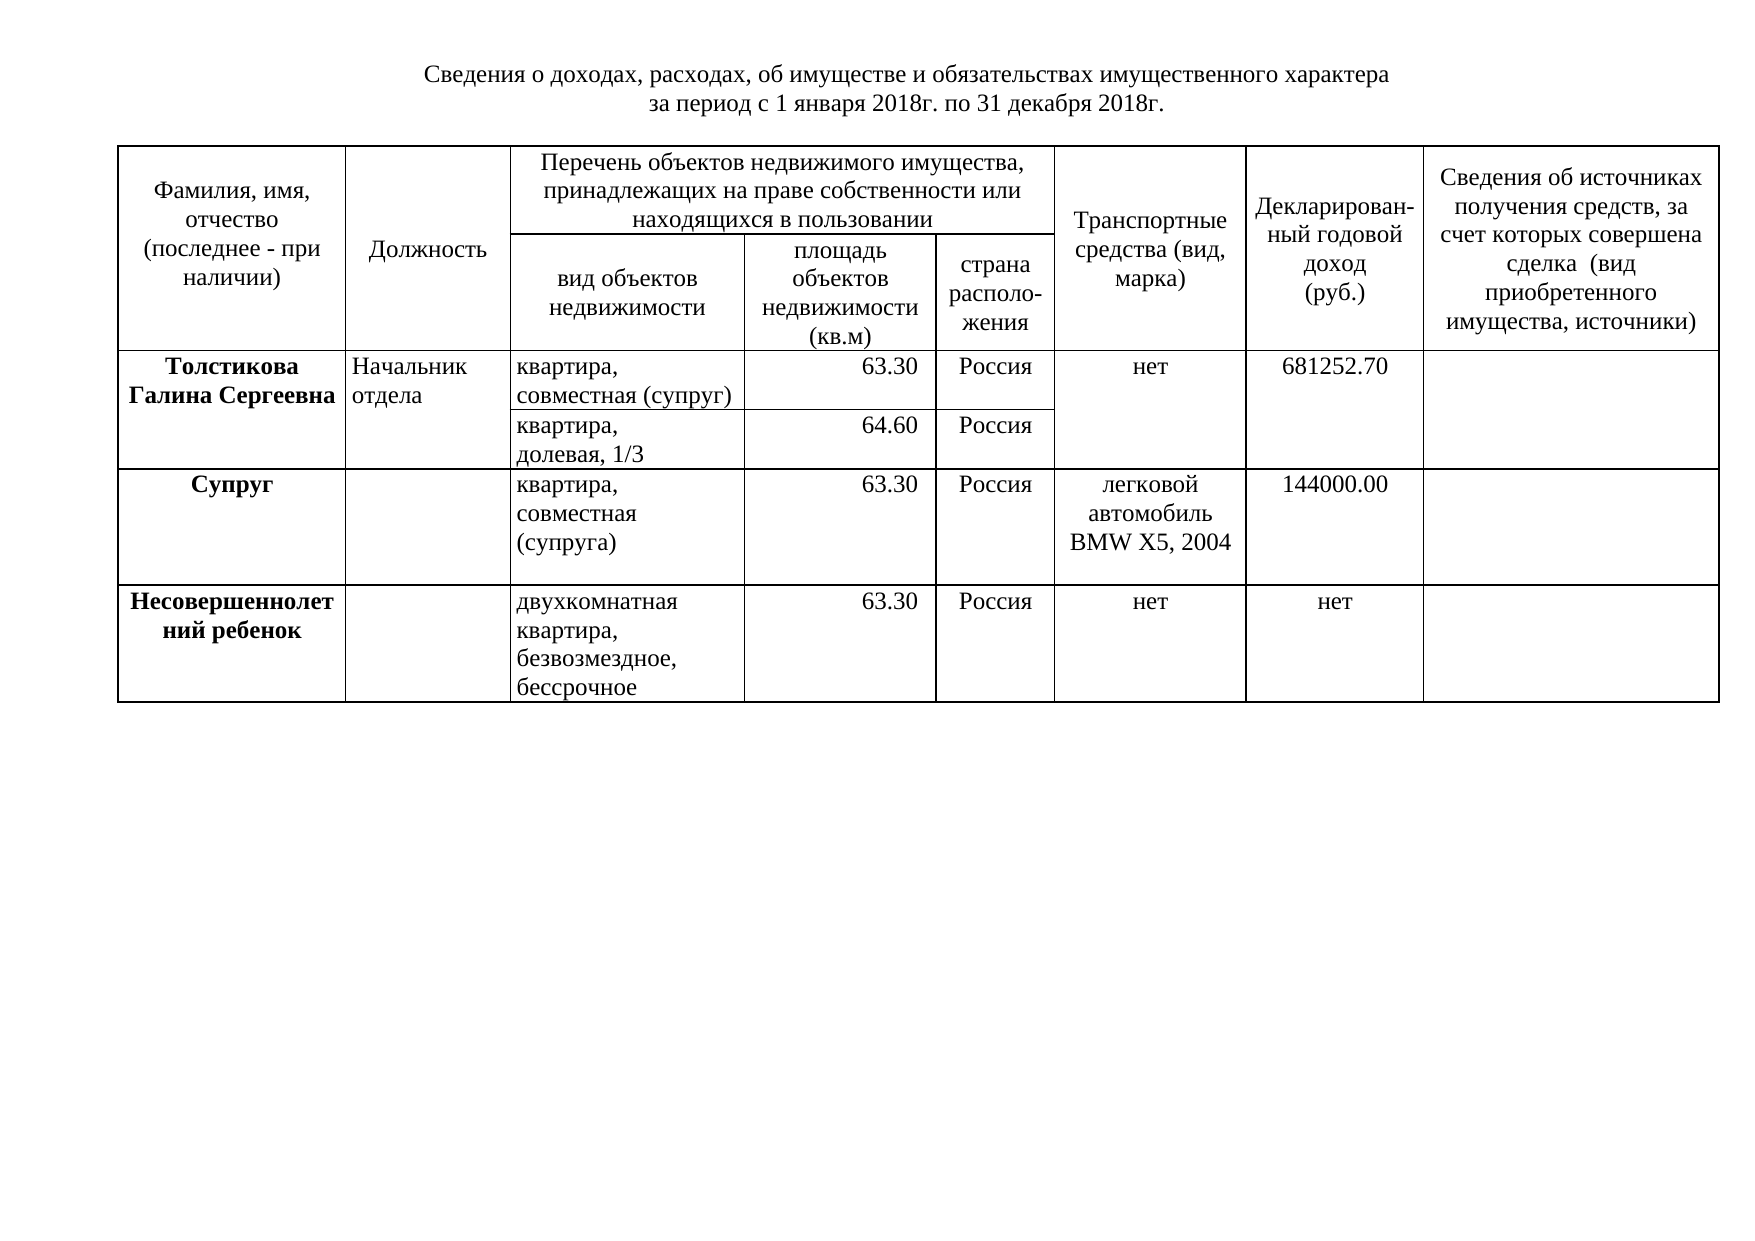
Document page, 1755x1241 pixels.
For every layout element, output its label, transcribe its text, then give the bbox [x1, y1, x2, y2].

table_cell Россия [937, 410, 1054, 468]
table_cell вид объектов недвижимости [511, 235, 744, 350]
table_cell Россия [937, 351, 1054, 409]
table_cell Супруг [119, 470, 345, 584]
table_cell квартира, совместная (супруг) [511, 351, 744, 409]
table_cell двухкомнатная квартира, безвозмездное, бессрочное [511, 586, 744, 701]
table_cell нет [1055, 351, 1245, 468]
table_cell Толстикова Галина Сергеевна [119, 351, 345, 468]
table_cell [1424, 470, 1718, 584]
table_cell 681252.70 [1247, 351, 1423, 468]
table_cell Россия [937, 586, 1054, 701]
text за период с 1 января 2018г. по 31 декабря 2018г. [118, 88, 1695, 117]
table_cell [346, 586, 510, 701]
table_cell площадь объектов недвижимости (кв.м) [745, 235, 935, 350]
table_cell 63.30 [745, 470, 935, 584]
text Сведения о доходах, расходах, об имуществе и обязательствах имущественного характера [118, 59, 1695, 88]
table_cell 144000.00 [1247, 470, 1423, 584]
table_cell Начальник отдела [346, 351, 510, 468]
table_cell Россия [937, 470, 1054, 584]
table_cell страна располо- жения [937, 235, 1054, 350]
table_cell Несовершеннолетний ребенок [119, 586, 345, 701]
table_cell квартира, долевая, 1/3 [511, 410, 744, 468]
table_cell нет [1055, 586, 1245, 701]
table_cell [1424, 586, 1718, 701]
table_cell нет [1247, 586, 1423, 701]
table_header Должность [346, 147, 510, 350]
table_header Транспортные средства (вид, марка) [1055, 147, 1245, 350]
table_header Перечень объектов недвижимого имущества, принадлежащих на праве собственности или находящихся в пользовании [511, 147, 1054, 233]
table_cell [346, 470, 510, 584]
table_cell [1424, 351, 1718, 468]
table_cell квартира, совместная (супруга) [511, 470, 744, 584]
table_header Декларирован-ный годовой доход (руб.) [1247, 147, 1423, 350]
table_cell легковой автомобиль BMW X5, 2004 [1055, 470, 1245, 584]
table_cell 63.30 [745, 586, 935, 701]
table_header Сведения об источниках получения средств, за счет которых совершена сделка (вид приобретенного имущества, источники) [1424, 147, 1718, 350]
table_cell 64.60 [745, 410, 935, 468]
table_cell 63.30 [745, 351, 935, 409]
table_header Фамилия, имя, отчество (последнее - при наличии) [119, 147, 345, 350]
